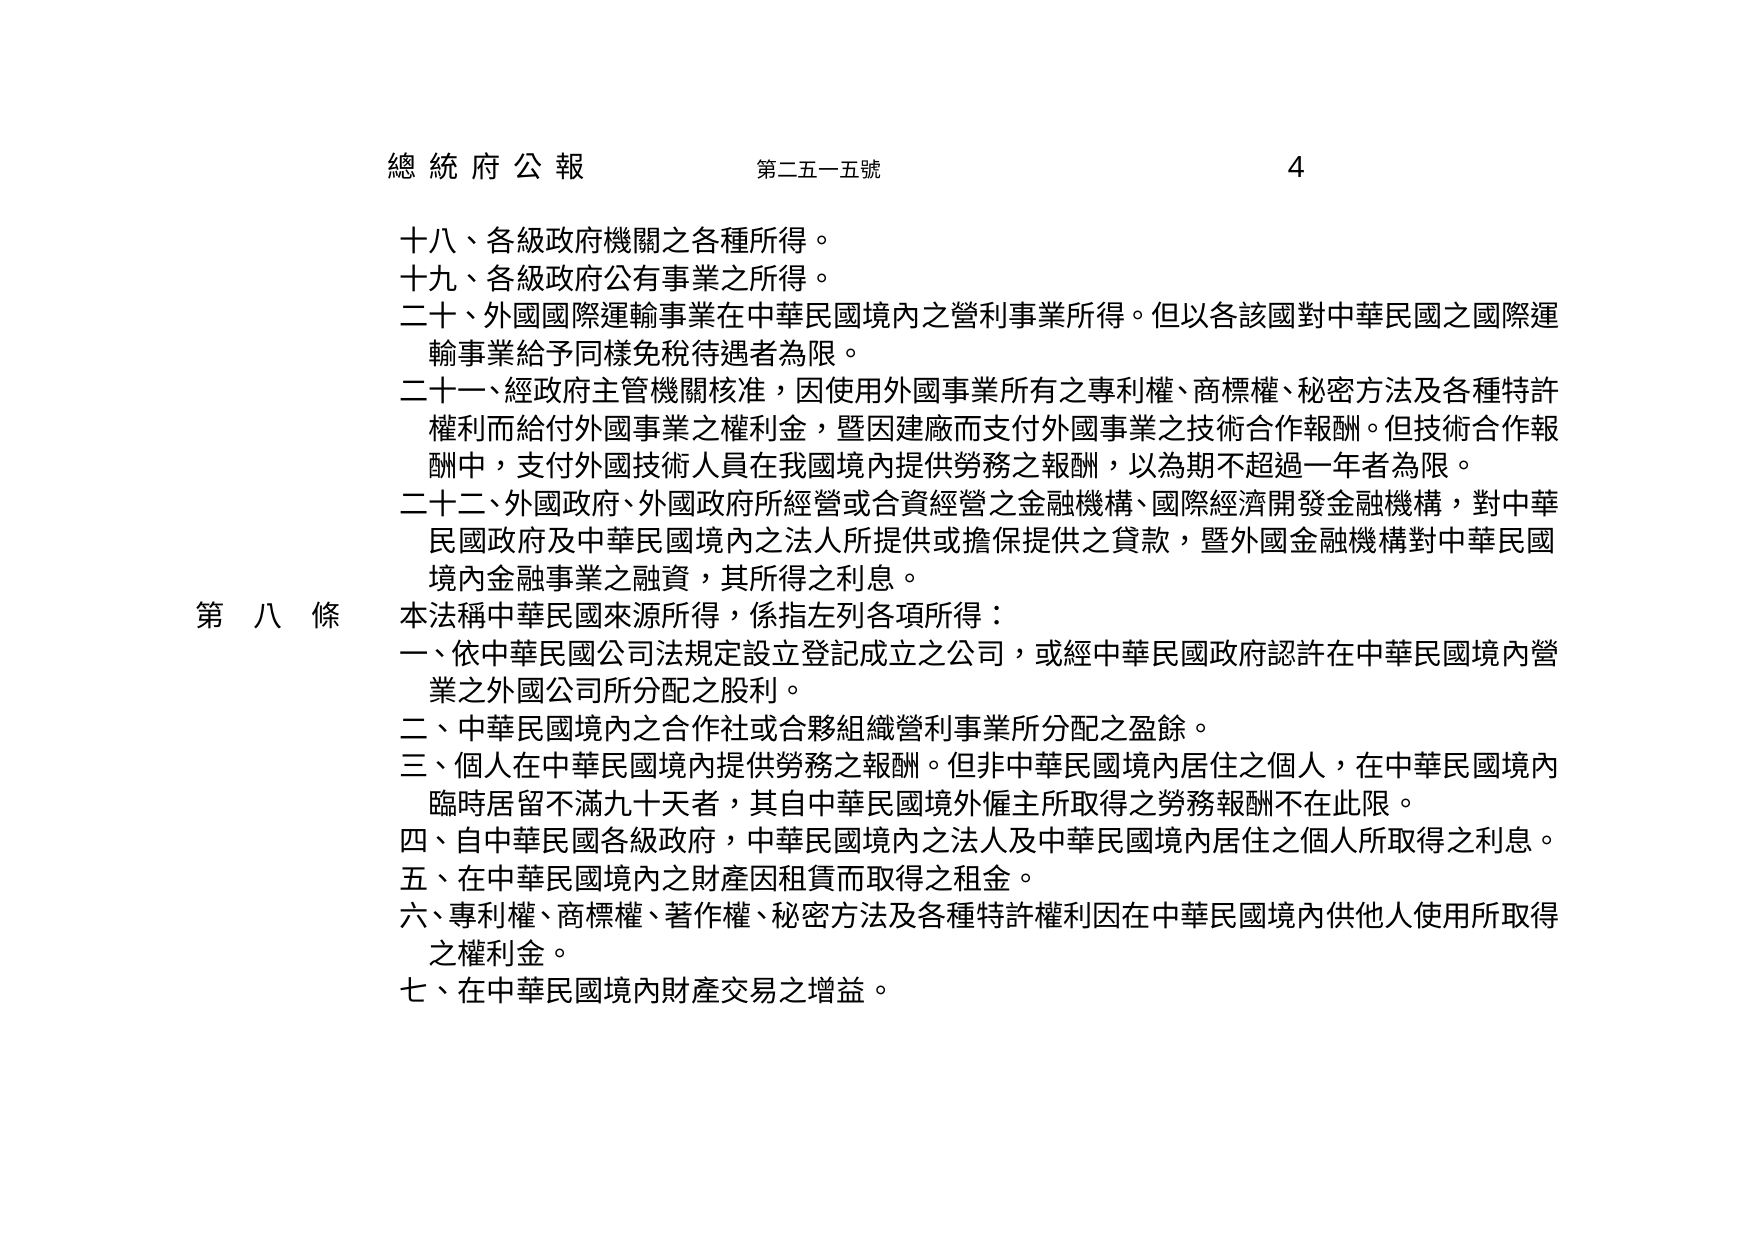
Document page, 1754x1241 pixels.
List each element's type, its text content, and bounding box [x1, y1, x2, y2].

text 二十、外國國際運輸事業在中華民國境內之營利事業所得。但以各該國對中華民國之國際運輸事業給予同樣免稅待遇者為限。 [399, 297, 1559, 372]
text 四、自中華民國各級政府，中華民國境內之法人及中華民國境內居住之個人所取得之利息。 [399, 822, 1559, 859]
text 二、中華民國境內之合作社或合夥組織營利事業所分配之盈餘。 [399, 709, 1559, 747]
text 十八、各級政府機關之各種所得。 [399, 222, 1559, 259]
text 二十一、經政府主管機關核准，因使用外國事業所有之專利權、商標權、秘密方法及各種特許權利而給付外國事業之權利金，暨因建廠而支付外國事業之技術合作報酬。但技術合作報酬中，支付外國技術人員在我國境內提供勞務之報酬，以為期不超過一年者為限。 [399, 372, 1559, 484]
text 一、依中華民國公司法規定設立登記成立之公司，或經中華民國政府認許在中華民國境內營業之外國公司所分配之股利。 [399, 634, 1559, 709]
text 二十二、外國政府、外國政府所經營或合資經營之金融機構、國際經濟開發金融機構，對中華民國政府及中華民國境內之法人所提供或擔保提供之貸款，暨外國金融機構對中華民國境內金融事業之融資，其所得之利息。 [399, 484, 1559, 597]
text 五、在中華民國境內之財產因租賃而取得之租金。 [399, 859, 1559, 897]
text 三、個人在中華民國境內提供勞務之報酬。但非中華民國境內居住之個人，在中華民國境內臨時居留不滿九十天者，其自中華民國境外僱主所取得之勞務報酬不在此限。 [399, 747, 1559, 822]
text 第 八 條 本法稱中華民國來源所得，係指左列各項所得： [195, 597, 1559, 634]
text 十九、各級政府公有事業之所得。 [399, 259, 1559, 297]
text 七、在中華民國境內財產交易之增益。 [399, 972, 1559, 1009]
text 六、專利權、商標權、著作權、秘密方法及各種特許權利因在中華民國境內供他人使用所取得之權利金。 [399, 897, 1559, 972]
